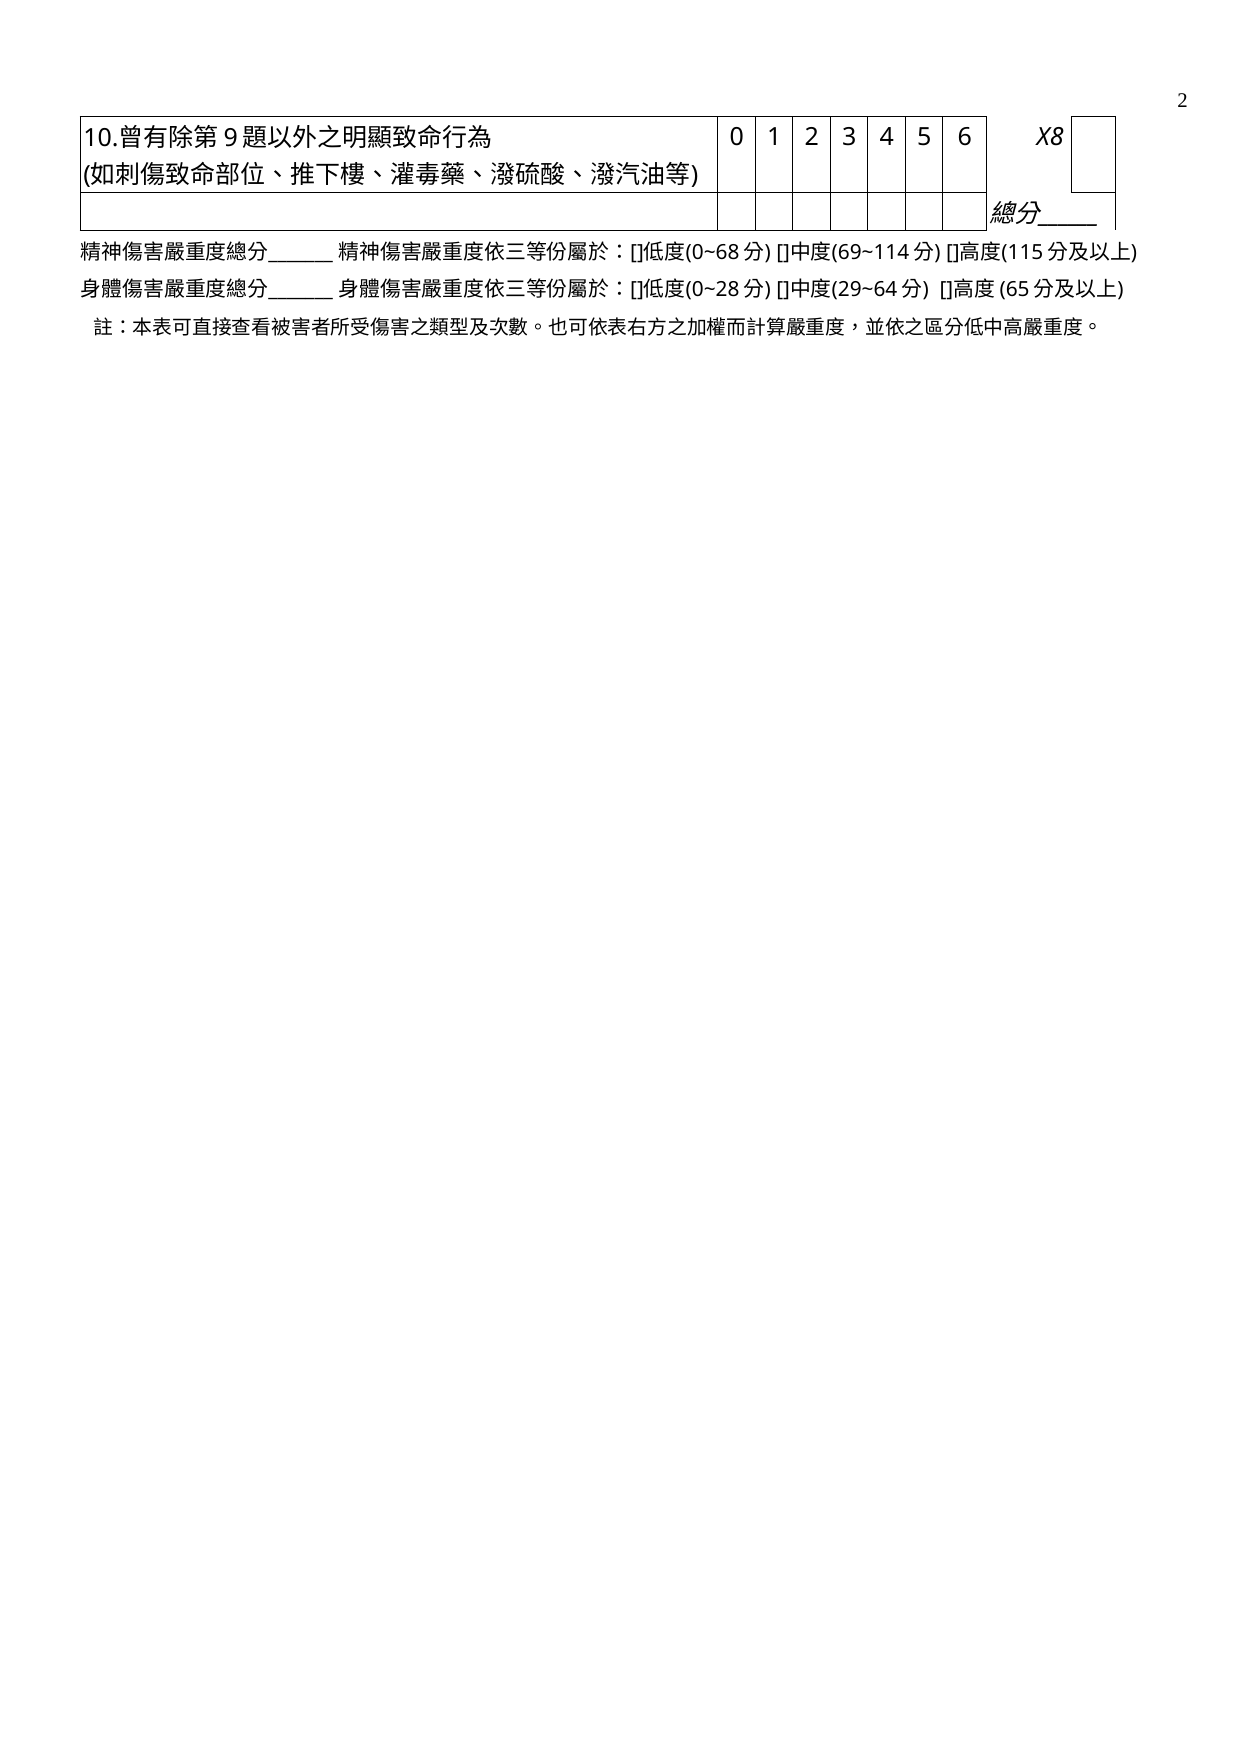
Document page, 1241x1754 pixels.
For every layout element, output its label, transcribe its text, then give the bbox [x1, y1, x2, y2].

table_cell [1072, 117, 1115, 192]
table_cell 2 [793, 117, 830, 192]
table_cell [906, 193, 942, 230]
table_cell [793, 193, 830, 230]
table_cell 5 [906, 117, 942, 192]
table_cell [81, 193, 717, 230]
table_cell 4 [868, 117, 905, 192]
table_cell 3 [831, 117, 867, 192]
table_cell [831, 193, 867, 230]
table_cell [868, 193, 905, 230]
table_cell 0 [718, 117, 755, 192]
text 身體傷害嚴重度總分_______ 身體傷害嚴重度依三等份屬於：[]低度(0~28分) []中度(29~64分) []高度 (65分及以上) [81, 269, 1187, 306]
table_cell [943, 193, 986, 230]
table_cell [987, 116, 1028, 192]
table_cell 6 [943, 117, 986, 192]
text 註：本表可直接查看被害者所受傷害之類型及次數。也可依表右方之加權而計算嚴重度，並依之區分低中高嚴重度。 [81, 306, 1187, 344]
text 精神傷害嚴重度總分_______ 精神傷害嚴重度依三等份屬於：[]低度(0~68分) []中度(69~114分) []高度(115分及以上) [81, 231, 1187, 269]
table_cell 總分______ [987, 192, 1115, 230]
table_cell 10.曾有除第9題以外之明顯致命行為 (如刺傷致命部位、推下樓、灌毒藥、潑硫酸、潑汽油等) [81, 117, 717, 192]
table_cell [756, 193, 792, 230]
table_cell [718, 193, 755, 230]
table_cell X8 [1029, 116, 1071, 192]
table_cell 1 [756, 117, 792, 192]
